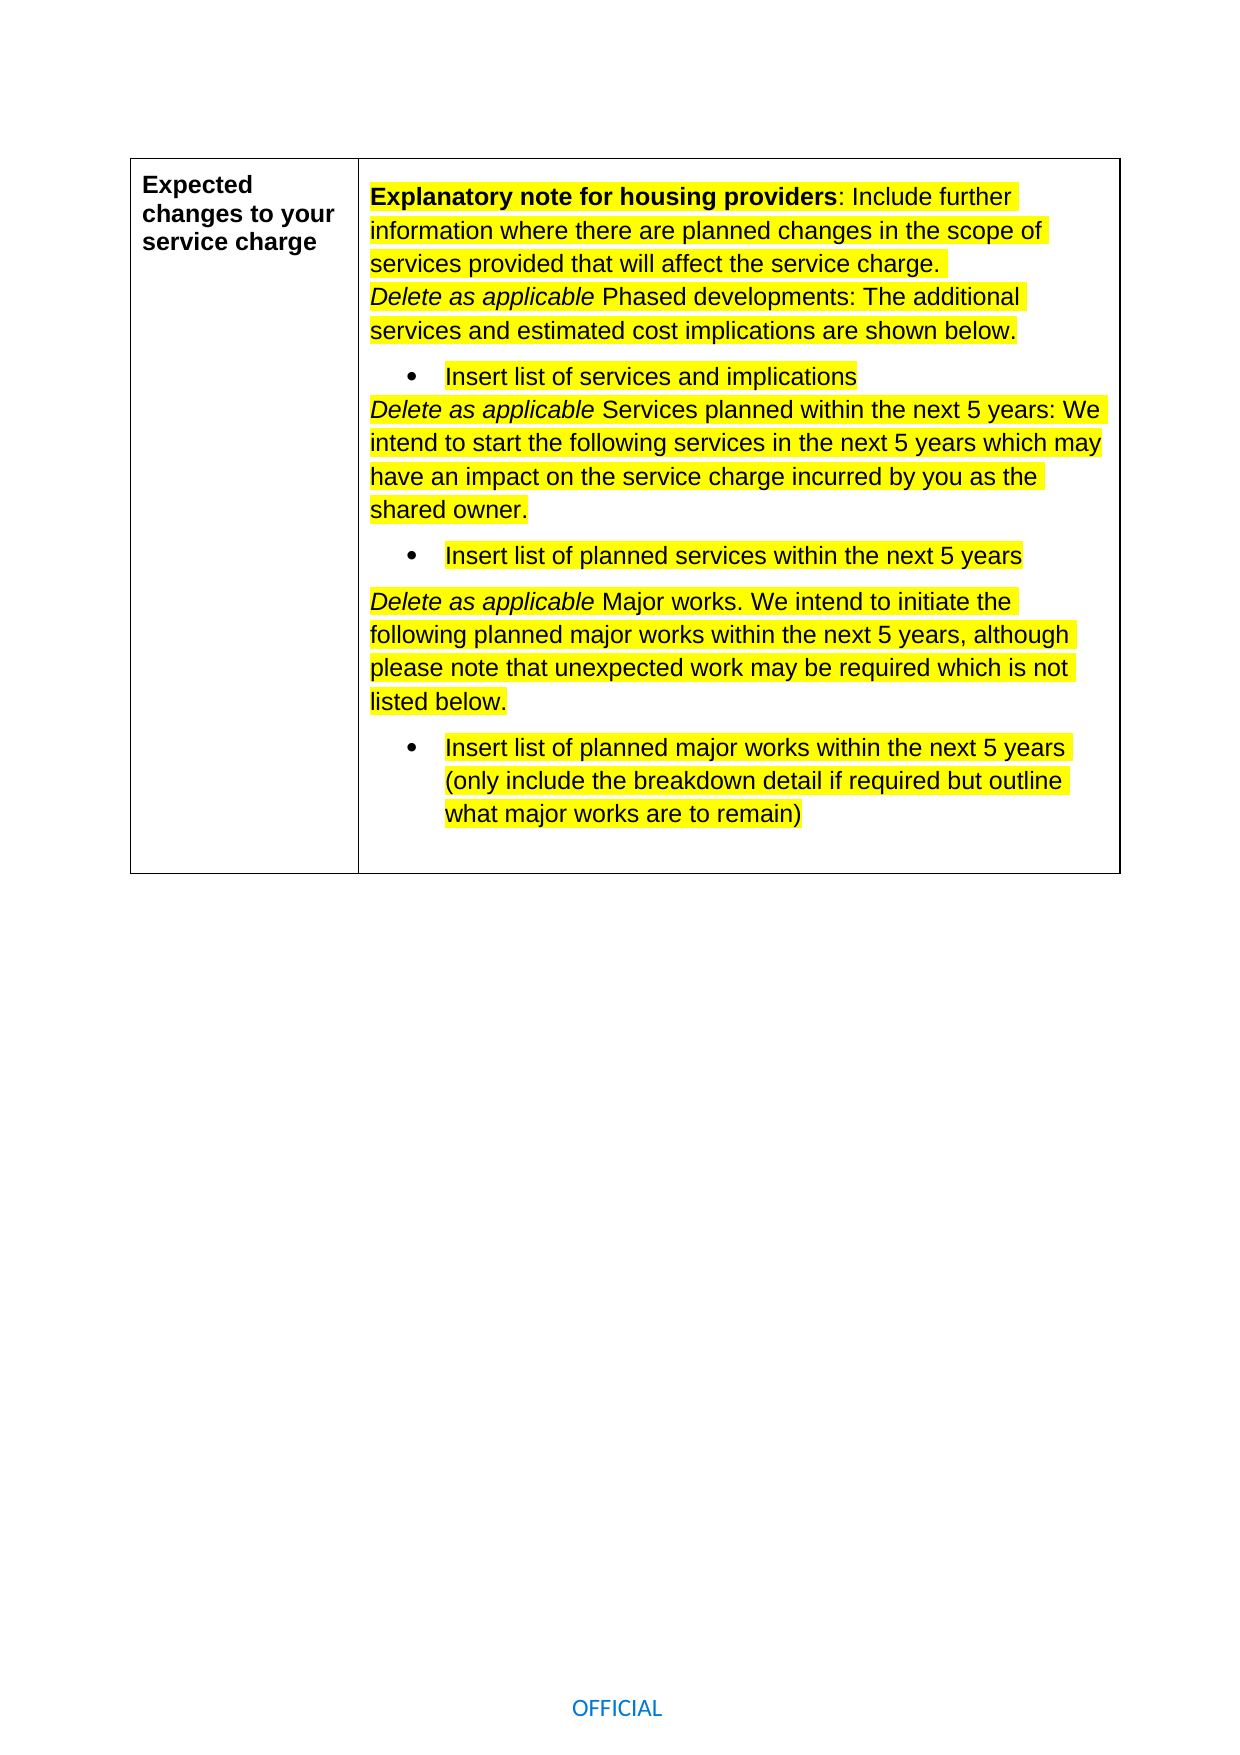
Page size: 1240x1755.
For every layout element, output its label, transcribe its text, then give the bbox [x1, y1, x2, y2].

table_cell Explanatory note for housing providers: Include further information where there are planned changes in the scope of services provided that will affect the service charge. Delete as applicable Phased developments: The additional services and estimated cost implications are shown below. Insert list of services and implications Delete as applicable Services planned within the next 5 years: We intend to start the following services in the next 5 years which may have an impact on the service charge incurred by you as the shared owner. Insert list of planned services within the next 5 years Delete as applicable Major works. We intend to initiate the following planned major works within the next 5 years, although please note that unexpected work may be required which is not listed below. Insert list of planned major works within the next 5 years (only include the breakdown detail if required but outline what major works are to remain) [359, 159, 1119, 873]
table_cell Expected changes to your service charge [131, 159, 358, 873]
